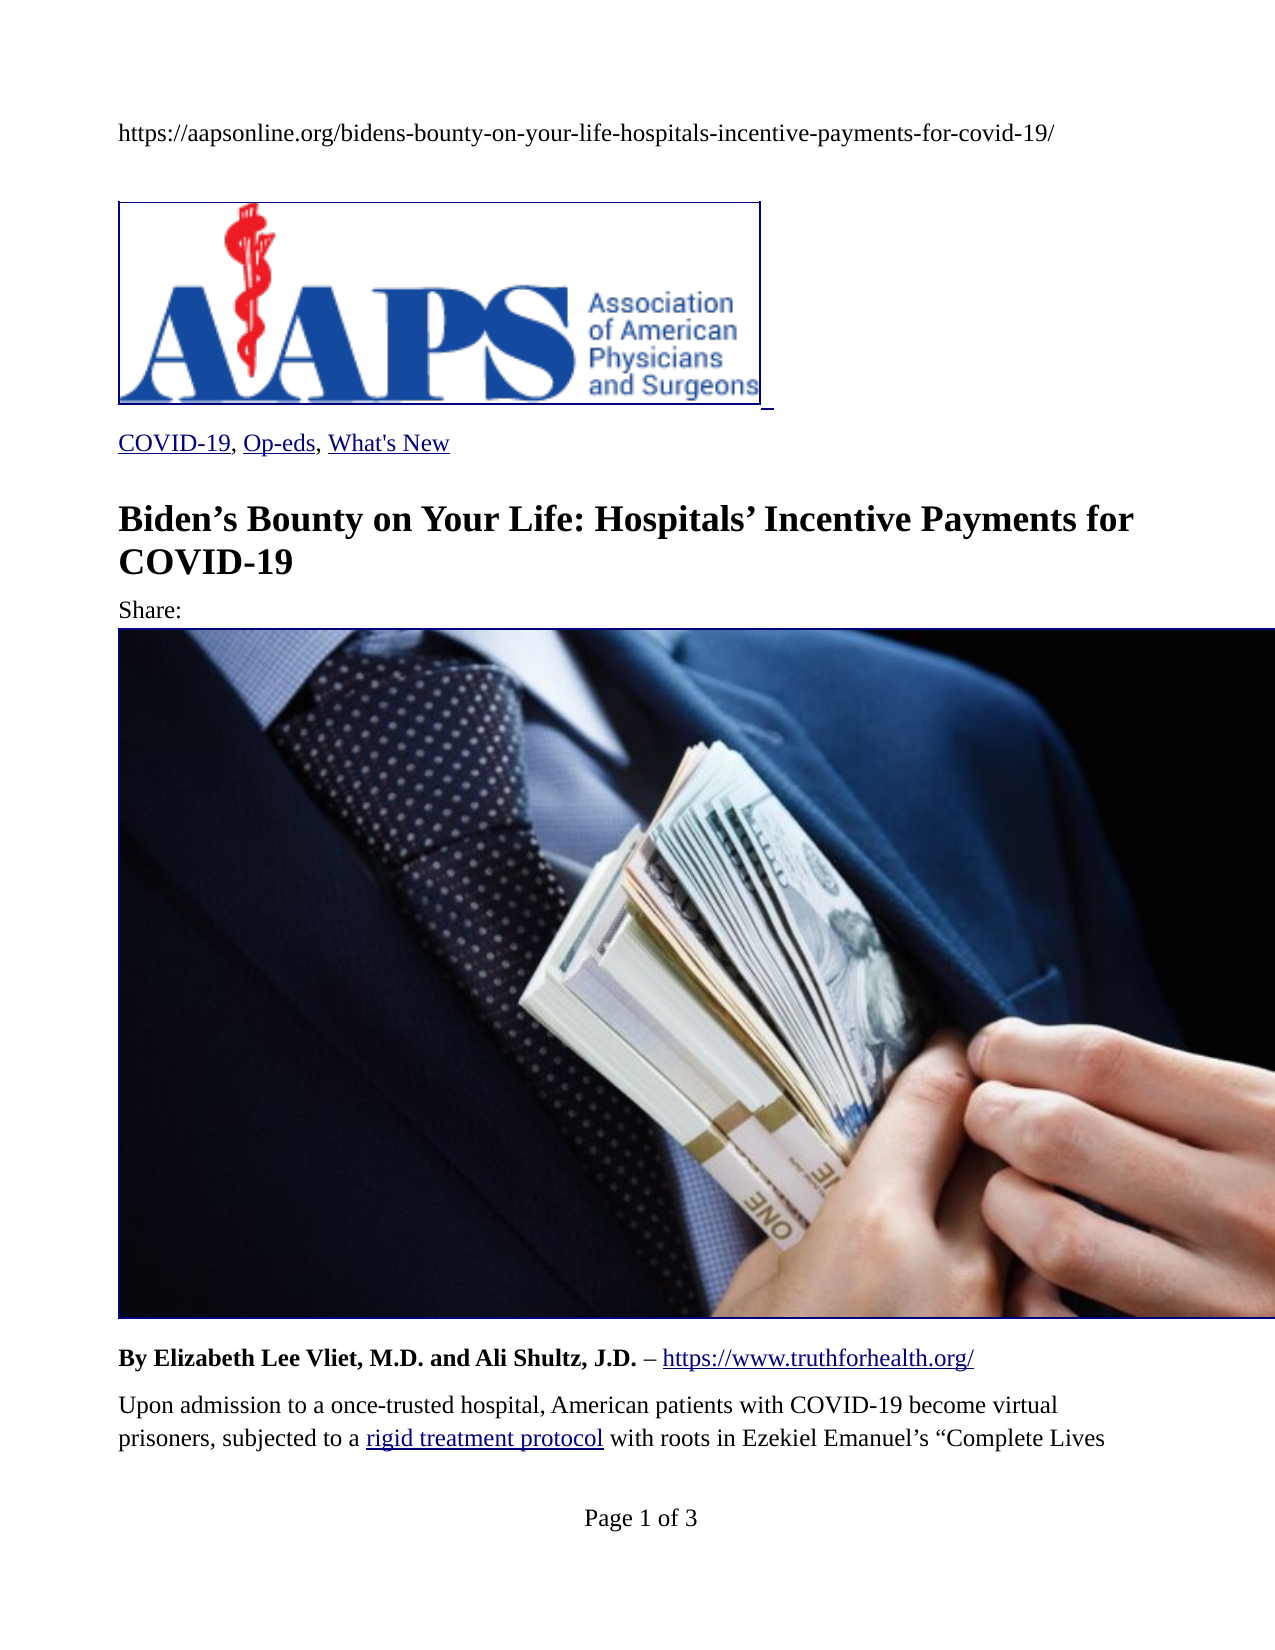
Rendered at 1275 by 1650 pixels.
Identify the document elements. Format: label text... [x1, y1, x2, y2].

text Share: [118, 595, 1157, 624]
picture [120, 203, 759, 403]
text By Elizabeth Lee Vliet, M.D. and Ali Shultz, J.D. – https://www.truthforhealth.org/ [118, 1343, 1157, 1372]
text COVID-19, Op-eds, What's New [118, 428, 1157, 457]
picture [120, 630, 1275, 1317]
subtitle Biden’s Bounty on Your Life: Hospitals’ Incentive Payments for COVID-19 [118, 496, 1157, 582]
text Upon admission to a once-trusted hospital, American patients with COVID-19 become virtual prisoners, subjected to a rigid treatment protocol with roots in Ezekiel Emanuel’s “Complete Lives [118, 1391, 1157, 1452]
